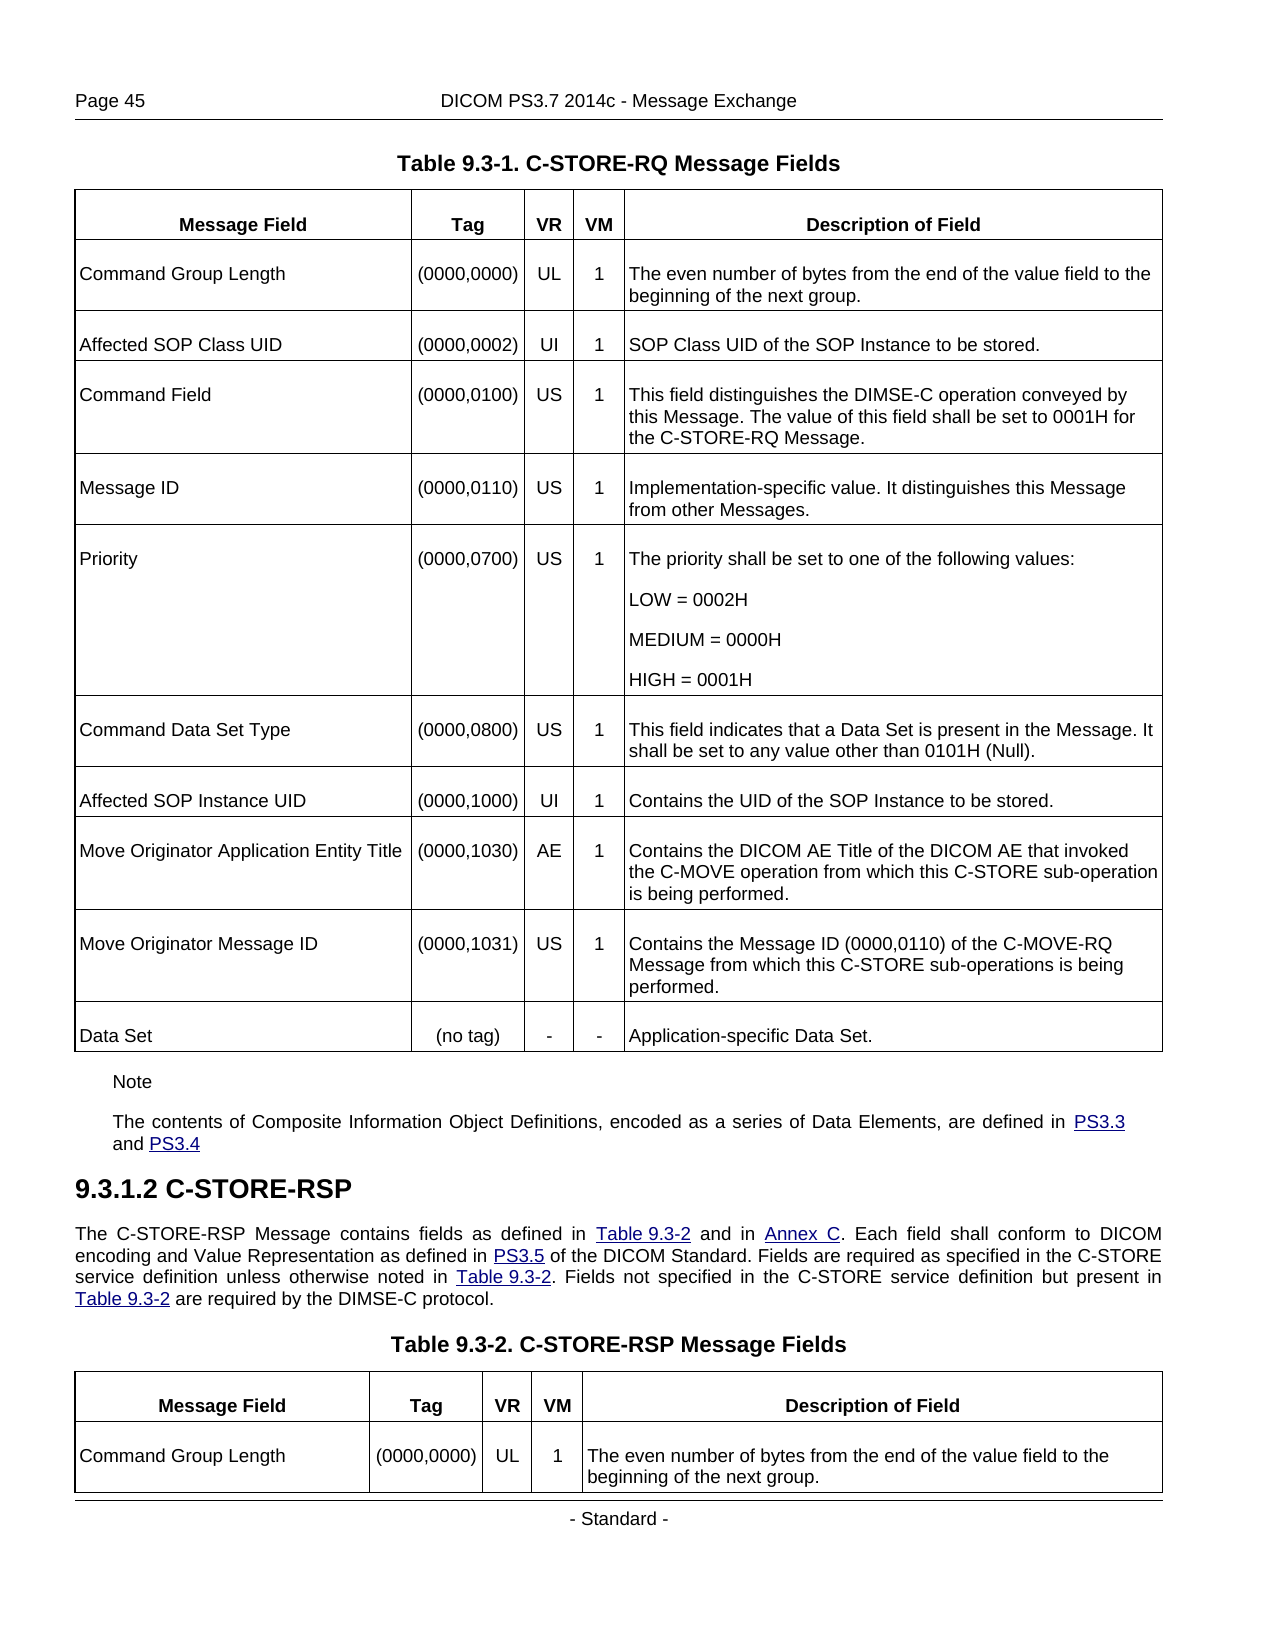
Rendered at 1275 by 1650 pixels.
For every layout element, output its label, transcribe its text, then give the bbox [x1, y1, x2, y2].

text Table 9.3-2. C-STORE-RSP Message Fields [75, 1332, 1162, 1357]
table_cell Move Originator Message ID [76, 910, 411, 1001]
table_cell Command Data Set Type [76, 696, 411, 766]
table_cell Application-specific Data Set. [625, 1002, 1162, 1051]
table_cell US [525, 361, 573, 453]
table_cell 1 [574, 817, 624, 908]
table_cell 1 [574, 910, 624, 1001]
table_cell (0000,0800) [412, 696, 524, 766]
table_cell (0000,1031) [412, 910, 524, 1001]
table_cell Affected SOP Instance UID [76, 767, 411, 816]
table_cell SOP Class UID of the SOP Instance to be stored. [625, 311, 1162, 360]
table_cell (no tag) [412, 1002, 524, 1051]
table_cell (0000,0000) [412, 240, 524, 310]
table_cell Contains the DICOM AE Title of the DICOM AE that invoked the C-MOVE operation from which this C-STORE sub-operation is being performed. [625, 817, 1162, 908]
table_cell US [525, 696, 573, 766]
text 9.3.1.2 C-STORE-RSP [75, 1173, 1162, 1204]
table_cell Data Set [76, 1002, 411, 1051]
table_cell US [525, 910, 573, 1001]
table_cell This field distinguishes the DIMSE‑C operation conveyed by this Message. The value of this field shall be set to 0001H for the C-STORE-RQ Message. [625, 361, 1162, 453]
table_header Message Field [76, 190, 411, 239]
table_header Tag [370, 1372, 482, 1421]
table_header Message Field [76, 1372, 369, 1421]
table_cell (0000,1000) [412, 767, 524, 816]
table_cell UI [525, 767, 573, 816]
table_cell UI [525, 311, 573, 360]
table_cell Command Field [76, 361, 411, 453]
table_cell The even number of bytes from the end of the value field to the beginning of the next group. [583, 1422, 1162, 1492]
table_header VM [532, 1372, 582, 1421]
table_cell 1 [574, 361, 624, 453]
table_header VR [525, 190, 573, 239]
table_cell 1 [574, 454, 624, 524]
table_cell UL [483, 1422, 531, 1492]
table_cell - [525, 1002, 573, 1051]
table_cell Command Group Length [76, 240, 411, 310]
table_cell The priority shall be set to one of the following values: LOW = 0002H MEDIUM = 0000H HIGH = 0001H [625, 525, 1162, 695]
table_cell (0000,0000) [370, 1422, 482, 1492]
table_cell Message ID [76, 454, 411, 524]
table_cell Implementation-specific value. It distinguishes this Message from other Messages. [625, 454, 1162, 524]
table_cell Affected SOP Class UID [76, 311, 411, 360]
table_cell 1 [574, 240, 624, 310]
table_cell (0000,1030) [412, 817, 524, 908]
text The contents of Composite Information Object Definitions, encoded as a series of Data Elements, are defined in PS3.3 and PS3.4 [112, 1111, 1125, 1154]
table_cell UL [525, 240, 573, 310]
table_cell This field indicates that a Data Set is present in the Message. It shall be set to any value other than 0101H (Null). [625, 696, 1162, 766]
table_header Description of Field [625, 190, 1162, 239]
table_cell Contains the Message ID (0000,0110) of the C-MOVE-RQ Message from which this C-STORE sub-operations is being performed. [625, 910, 1162, 1001]
table_header Description of Field [583, 1372, 1162, 1421]
table_cell (0000,0002) [412, 311, 524, 360]
table_header VR [483, 1372, 531, 1421]
table_header Tag [412, 190, 524, 239]
table_cell AE [525, 817, 573, 908]
table_cell US [525, 454, 573, 524]
text Note [112, 1071, 1125, 1092]
table_cell - [574, 1002, 624, 1051]
table_cell 1 [574, 311, 624, 360]
table_cell US [525, 525, 573, 695]
text Table 9.3-1. C-STORE-RQ Message Fields [75, 150, 1162, 176]
table_cell (0000,0700) [412, 525, 524, 695]
table_header VM [574, 190, 624, 239]
table_cell 1 [574, 767, 624, 816]
table_cell 1 [574, 525, 624, 695]
table_cell (0000,0100) [412, 361, 524, 453]
text The C-STORE-RSP Message contains fields as defined in Table 9.3-2 and in Annex C. Each field shall conform to DICOM encoding and Value Representation as defined in PS3.5 of the DICOM Standard. Fields are required as specified in the C-STORE service definition unless otherwise noted in Table 9.3-2. Fields not specified in the C-STORE service definition but present in Table 9.3-2 are required by the DIMSE-C protocol. [75, 1223, 1162, 1309]
table_cell Priority [76, 525, 411, 695]
table_cell The even number of bytes from the end of the value field to the beginning of the next group. [625, 240, 1162, 310]
table_cell Move Originator Application Entity Title [76, 817, 411, 908]
table_cell 1 [532, 1422, 582, 1492]
table_cell Contains the UID of the SOP Instance to be stored. [625, 767, 1162, 816]
table_cell (0000,0110) [412, 454, 524, 524]
table_cell 1 [574, 696, 624, 766]
table_cell Command Group Length [76, 1422, 369, 1492]
